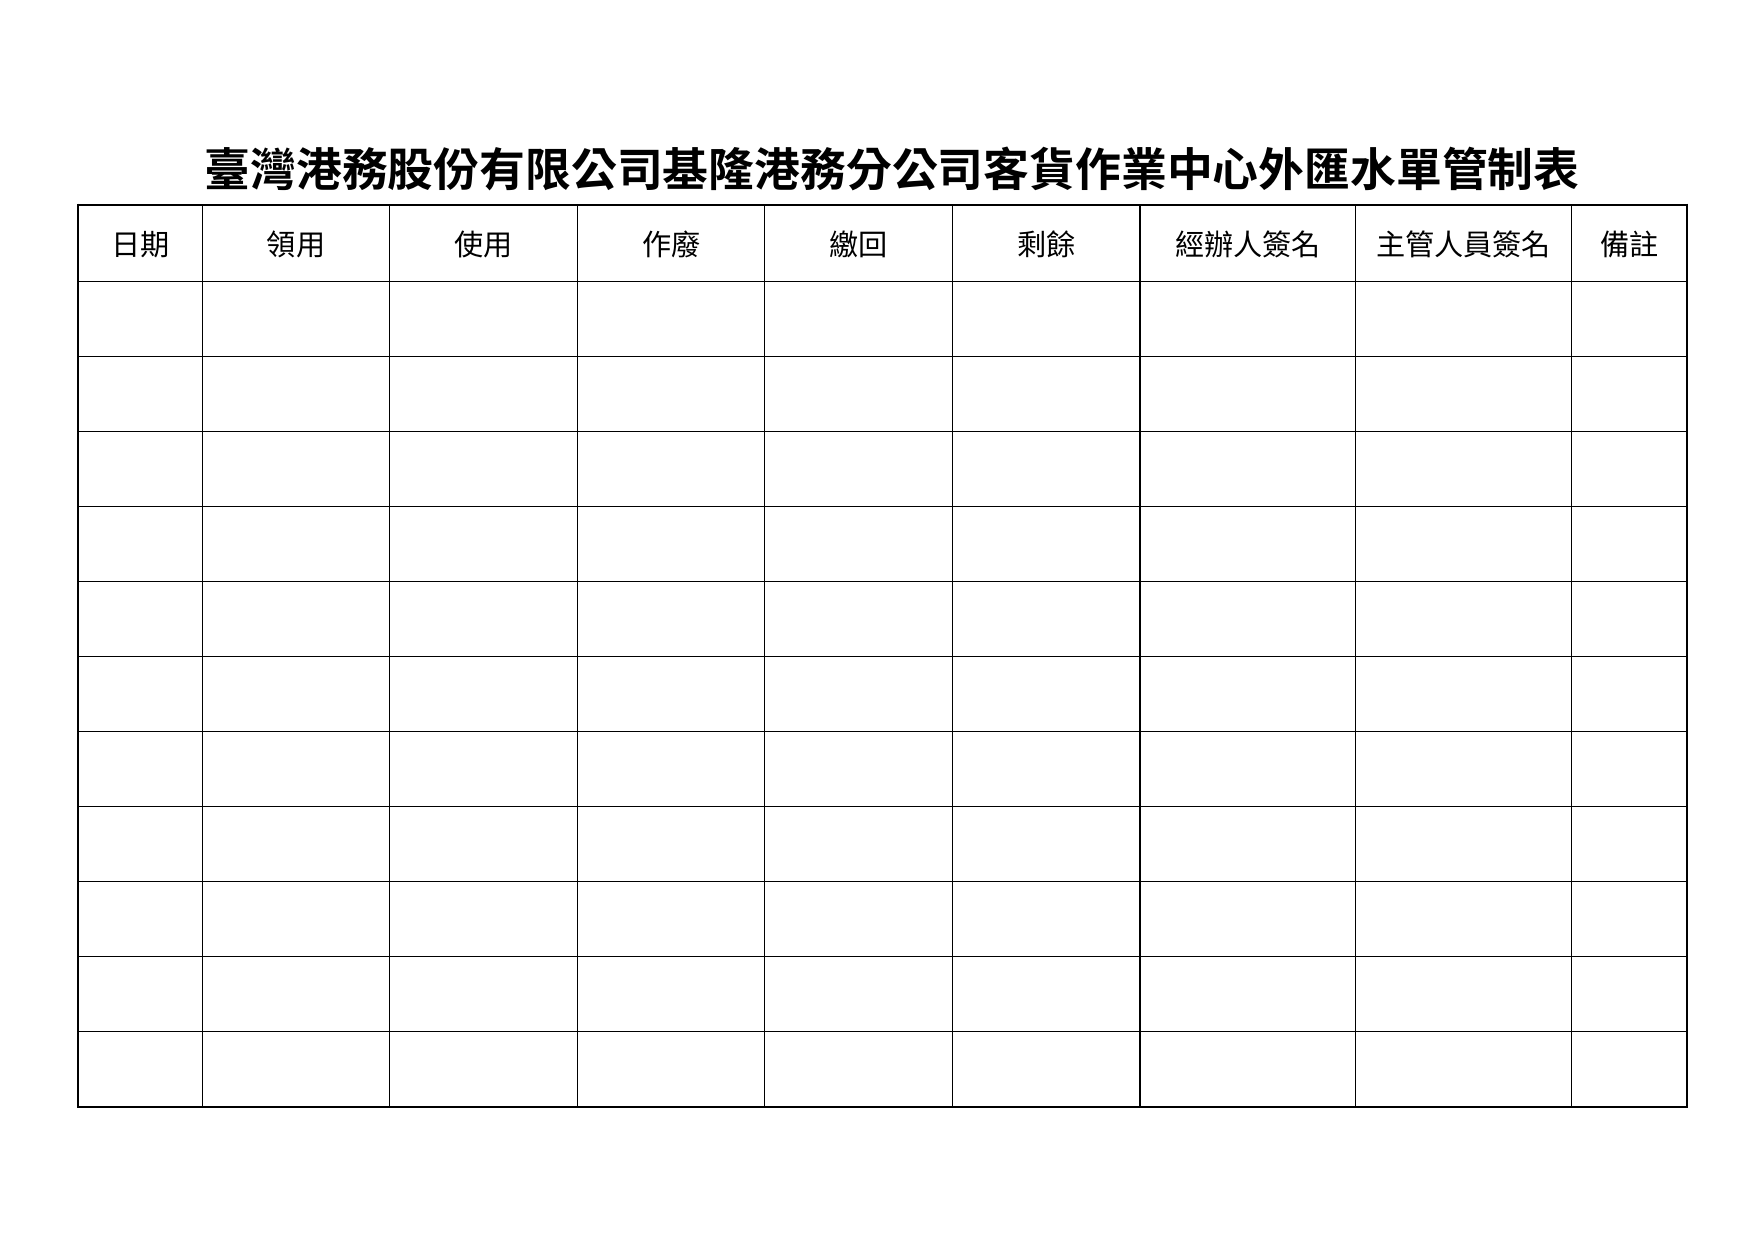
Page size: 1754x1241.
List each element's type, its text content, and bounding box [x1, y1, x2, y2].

table_cell [578, 432, 764, 506]
table_cell [765, 357, 952, 431]
text 臺灣港務股份有限公司基隆港務分公司客貨作業中心外匯水單管制表 [148, 128, 1636, 203]
table_cell [1356, 507, 1571, 581]
table_header 備註 [1572, 206, 1686, 281]
table_cell [203, 807, 389, 881]
table_cell [765, 282, 952, 356]
table_cell [953, 507, 1139, 581]
table_cell [953, 357, 1139, 431]
table_cell [203, 957, 389, 1031]
table_cell [79, 957, 202, 1031]
table_cell [1141, 807, 1355, 881]
table_cell [1572, 732, 1686, 806]
table_cell [1572, 432, 1686, 506]
table_cell [1572, 807, 1686, 881]
table_cell [79, 732, 202, 806]
table_header 領用 [203, 206, 389, 281]
table_cell [1141, 357, 1355, 431]
table_cell [1356, 957, 1571, 1031]
table_cell [79, 582, 202, 656]
table_cell [953, 807, 1139, 881]
table_cell [390, 507, 577, 581]
table_cell [79, 807, 202, 881]
table_cell [953, 432, 1139, 506]
table_cell [1141, 1032, 1355, 1106]
table_cell [1572, 957, 1686, 1031]
table_cell [765, 807, 952, 881]
table_cell [765, 957, 952, 1031]
table_cell [578, 957, 764, 1031]
table_cell [203, 282, 389, 356]
table_cell [79, 432, 202, 506]
table_cell [578, 357, 764, 431]
table_cell [1141, 732, 1355, 806]
table_cell [390, 432, 577, 506]
table_cell [1356, 432, 1571, 506]
table_cell [79, 882, 202, 956]
table_cell [953, 957, 1139, 1031]
table_cell [953, 882, 1139, 956]
table_cell [765, 657, 952, 731]
table_cell [953, 657, 1139, 731]
table_cell [1141, 432, 1355, 506]
table_header 剩餘 [953, 206, 1139, 281]
table_cell [953, 582, 1139, 656]
table_cell [390, 1032, 577, 1106]
table_cell [765, 882, 952, 956]
table_cell [1572, 657, 1686, 731]
table_cell [1356, 282, 1571, 356]
table_cell [578, 507, 764, 581]
table_cell [390, 882, 577, 956]
table_cell [765, 507, 952, 581]
table_cell [390, 282, 577, 356]
table_cell [578, 807, 764, 881]
table_cell [953, 282, 1139, 356]
table_cell [578, 657, 764, 731]
table_cell [1572, 1032, 1686, 1106]
table_cell [1356, 357, 1571, 431]
table_cell [578, 882, 764, 956]
table_header 繳回 [765, 206, 952, 281]
table_cell [390, 582, 577, 656]
table_cell [1141, 957, 1355, 1031]
table_cell [1356, 807, 1571, 881]
table_cell [1572, 357, 1686, 431]
table_cell [1141, 507, 1355, 581]
table_cell [578, 282, 764, 356]
table_header 使用 [390, 206, 577, 281]
table_cell [1356, 882, 1571, 956]
table_cell [203, 582, 389, 656]
table_cell [79, 1032, 202, 1106]
table_cell [1356, 732, 1571, 806]
table_cell [203, 882, 389, 956]
table_cell [79, 282, 202, 356]
table_cell [1572, 507, 1686, 581]
table_header 主管人員簽名 [1356, 206, 1571, 281]
table_cell [1572, 282, 1686, 356]
table_cell [79, 657, 202, 731]
table_cell [390, 807, 577, 881]
table_cell [1141, 282, 1355, 356]
table_cell [203, 732, 389, 806]
table_cell [1141, 582, 1355, 656]
table_cell [79, 357, 202, 431]
table_cell [203, 432, 389, 506]
table_cell [1356, 657, 1571, 731]
table_cell [578, 732, 764, 806]
table_cell [390, 357, 577, 431]
table_cell [203, 507, 389, 581]
table_cell [953, 1032, 1139, 1106]
table_cell [1141, 657, 1355, 731]
table_header 日期 [79, 206, 202, 281]
table_header 作廢 [578, 206, 764, 281]
table_cell [390, 957, 577, 1031]
table_cell [578, 1032, 764, 1106]
table_cell [1141, 882, 1355, 956]
table_cell [765, 1032, 952, 1106]
table_cell [1356, 1032, 1571, 1106]
table_cell [765, 582, 952, 656]
table_cell [203, 657, 389, 731]
table_cell [390, 657, 577, 731]
table_cell [203, 1032, 389, 1106]
table_cell [765, 732, 952, 806]
table_cell [765, 432, 952, 506]
table_header 經辦人簽名 [1141, 206, 1355, 281]
table_cell [390, 732, 577, 806]
table_cell [203, 357, 389, 431]
table_cell [953, 732, 1139, 806]
table_cell [1356, 582, 1571, 656]
table_cell [1572, 882, 1686, 956]
table_cell [79, 507, 202, 581]
table_cell [578, 582, 764, 656]
table_cell [1572, 582, 1686, 656]
